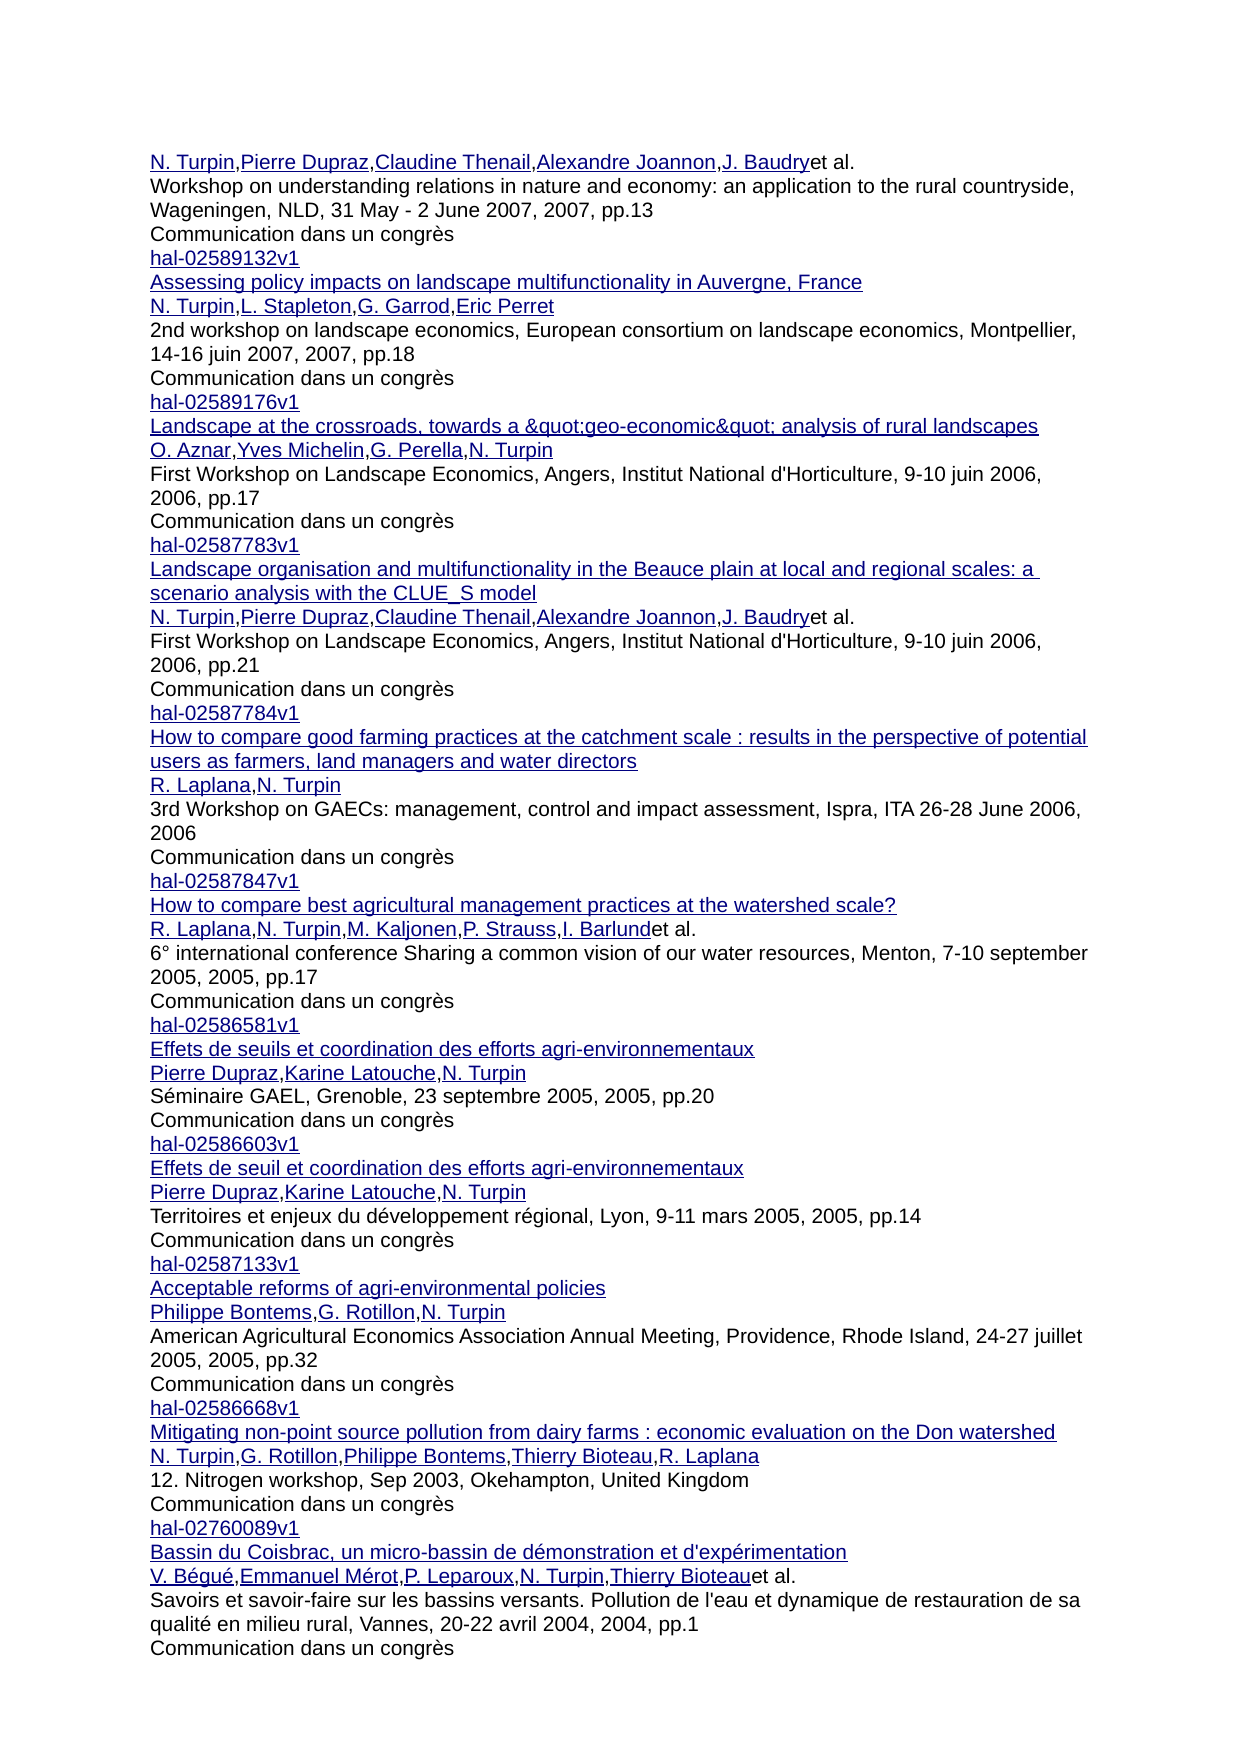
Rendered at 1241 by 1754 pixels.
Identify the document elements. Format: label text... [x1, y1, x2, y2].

table_cell N. Turpin,Pierre Dupraz,Claudine Thenail,Alexandre Joannon,J. Baudryet al. Workshop on understanding relations in nature and economy: an application to the rural countryside, Wageningen, NLD, 31 May - 2 June 2007, 2007, pp.13 Communication dans un congrès hal-02589132v1 [150, 150, 1090, 270]
table_cell Acceptable reforms of agri-environmental policies Philippe Bontems,G. Rotillon,N. Turpin American Agricultural Economics Association Annual Meeting, Providence, Rhode Island, 24-27 juillet 2005, 2005, pp.32 Communication dans un congrès hal-02586668v1 [150, 1276, 1090, 1420]
table_cell Bassin du Coisbrac, un micro-bassin de démonstration et d'expérimentation V. Bégué,Emmanuel Mérot,P. Leparoux,N. Turpin,Thierry Bioteauet al. Savoirs et savoir-faire sur les bassins versants. Pollution de l'eau et dynamique de restauration de sa qualité en milieu rural, Vannes, 20-22 avril 2004, 2004, pp.1 Communication dans un congrès [150, 1540, 1090, 1659]
table_cell Assessing policy impacts on landscape multifunctionality in Auvergne, France N. Turpin,L. Stapleton,G. Garrod,Eric Perret 2nd workshop on landscape economics, European consortium on landscape economics, Montpellier, 14-16 juin 2007, 2007, pp.18 Communication dans un congrès hal-02589176v1 [150, 270, 1090, 413]
table_cell Landscape organisation and multifunctionality in the Beauce plain at local and regional scales: a scenario analysis with the CLUE_S model N. Turpin,Pierre Dupraz,Claudine Thenail,Alexandre Joannon,J. Baudryet al. First Workshop on Landscape Economics, Angers, Institut National d'Horticulture, 9-10 juin 2006, 2006, pp.21 Communication dans un congrès hal-02587784v1 [150, 557, 1090, 725]
table_cell Effets de seuils et coordination des efforts agri-environnementaux Pierre Dupraz,Karine Latouche,N. Turpin Séminaire GAEL, Grenoble, 23 septembre 2005, 2005, pp.20 Communication dans un congrès hal-02586603v1 [150, 1036, 1090, 1156]
table_cell Mitigating non-point source pollution from dairy farms : economic evaluation on the Don watershed N. Turpin,G. Rotillon,Philippe Bontems,Thierry Bioteau,R. Laplana 12. Nitrogen workshop, Sep 2003, Okehampton, United Kingdom Communication dans un congrès hal-02760089v1 [150, 1420, 1090, 1539]
table_cell How to compare good farming practices at the catchment scale : results in the perspective of potential users as farmers, land managers and water directors R. Laplana,N. Turpin 3rd Workshop on GAECs: management, control and impact assessment, Ispra, ITA 26-28 June 2006, 2006 Communication dans un congrès hal-02587847v1 [150, 725, 1090, 893]
table_cell How to compare best agricultural management practices at the watershed scale? R. Laplana,N. Turpin,M. Kaljonen,P. Strauss,I. Barlundet al. 6° international conference Sharing a common vision of our water resources, Menton, 7-10 september 2005, 2005, pp.17 Communication dans un congrès hal-02586581v1 [150, 893, 1090, 1036]
table_cell Effets de seuil et coordination des efforts agri-environnementaux Pierre Dupraz,Karine Latouche,N. Turpin Territoires et enjeux du développement régional, Lyon, 9-11 mars 2005, 2005, pp.14 Communication dans un congrès hal-02587133v1 [150, 1156, 1090, 1276]
table_cell Landscape at the crossroads, towards a &quot;geo-economic&quot; analysis of rural landscapes O. Aznar,Yves Michelin,G. Perella,N. Turpin First Workshop on Landscape Economics, Angers, Institut National d'Horticulture, 9-10 juin 2006, 2006, pp.17 Communication dans un congrès hal-02587783v1 [150, 414, 1090, 557]
